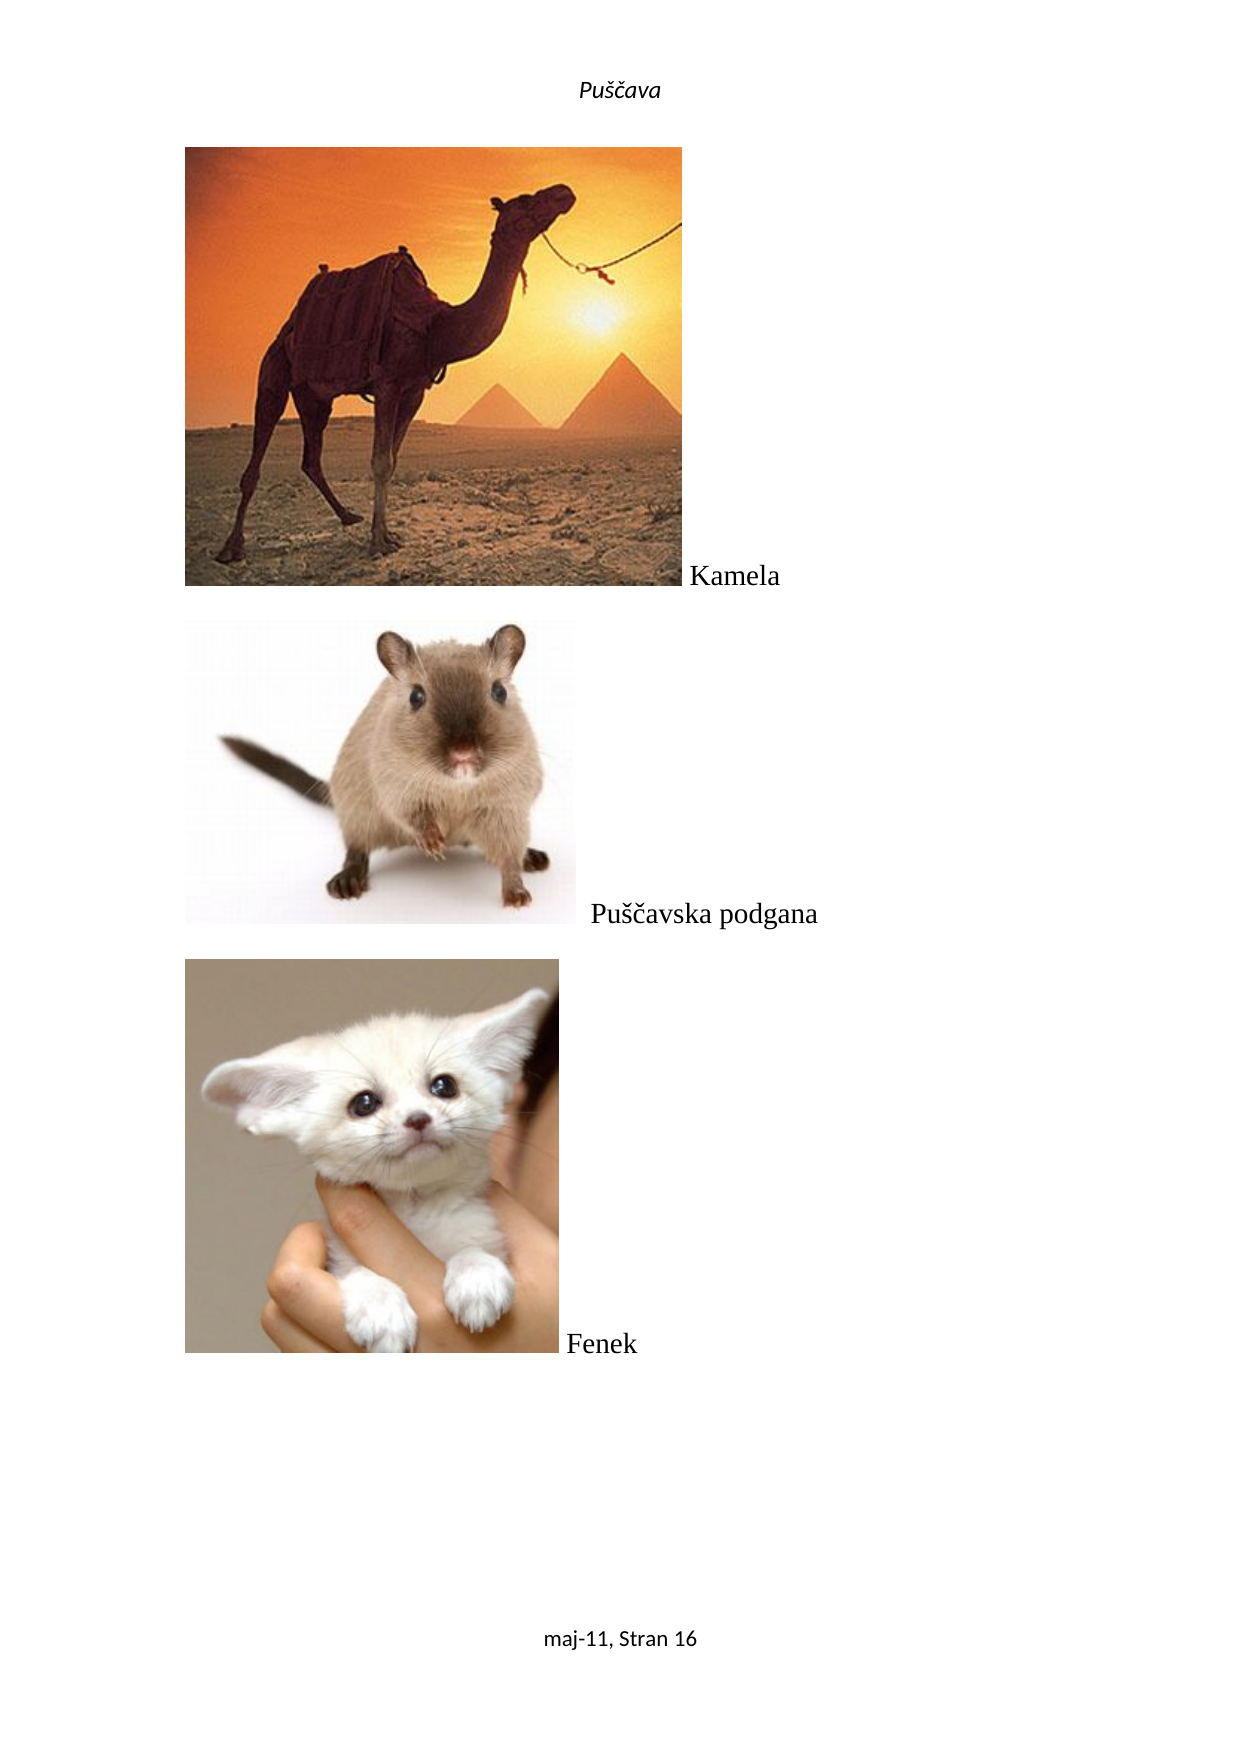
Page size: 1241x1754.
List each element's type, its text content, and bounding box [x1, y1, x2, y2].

text Kamela [185, 148, 1093, 591]
text Puščavska podgana [185, 621, 1093, 930]
picture [185, 620, 576, 924]
picture [185, 959, 559, 1353]
text Fenek [185, 959, 1093, 1359]
picture [185, 147, 682, 586]
